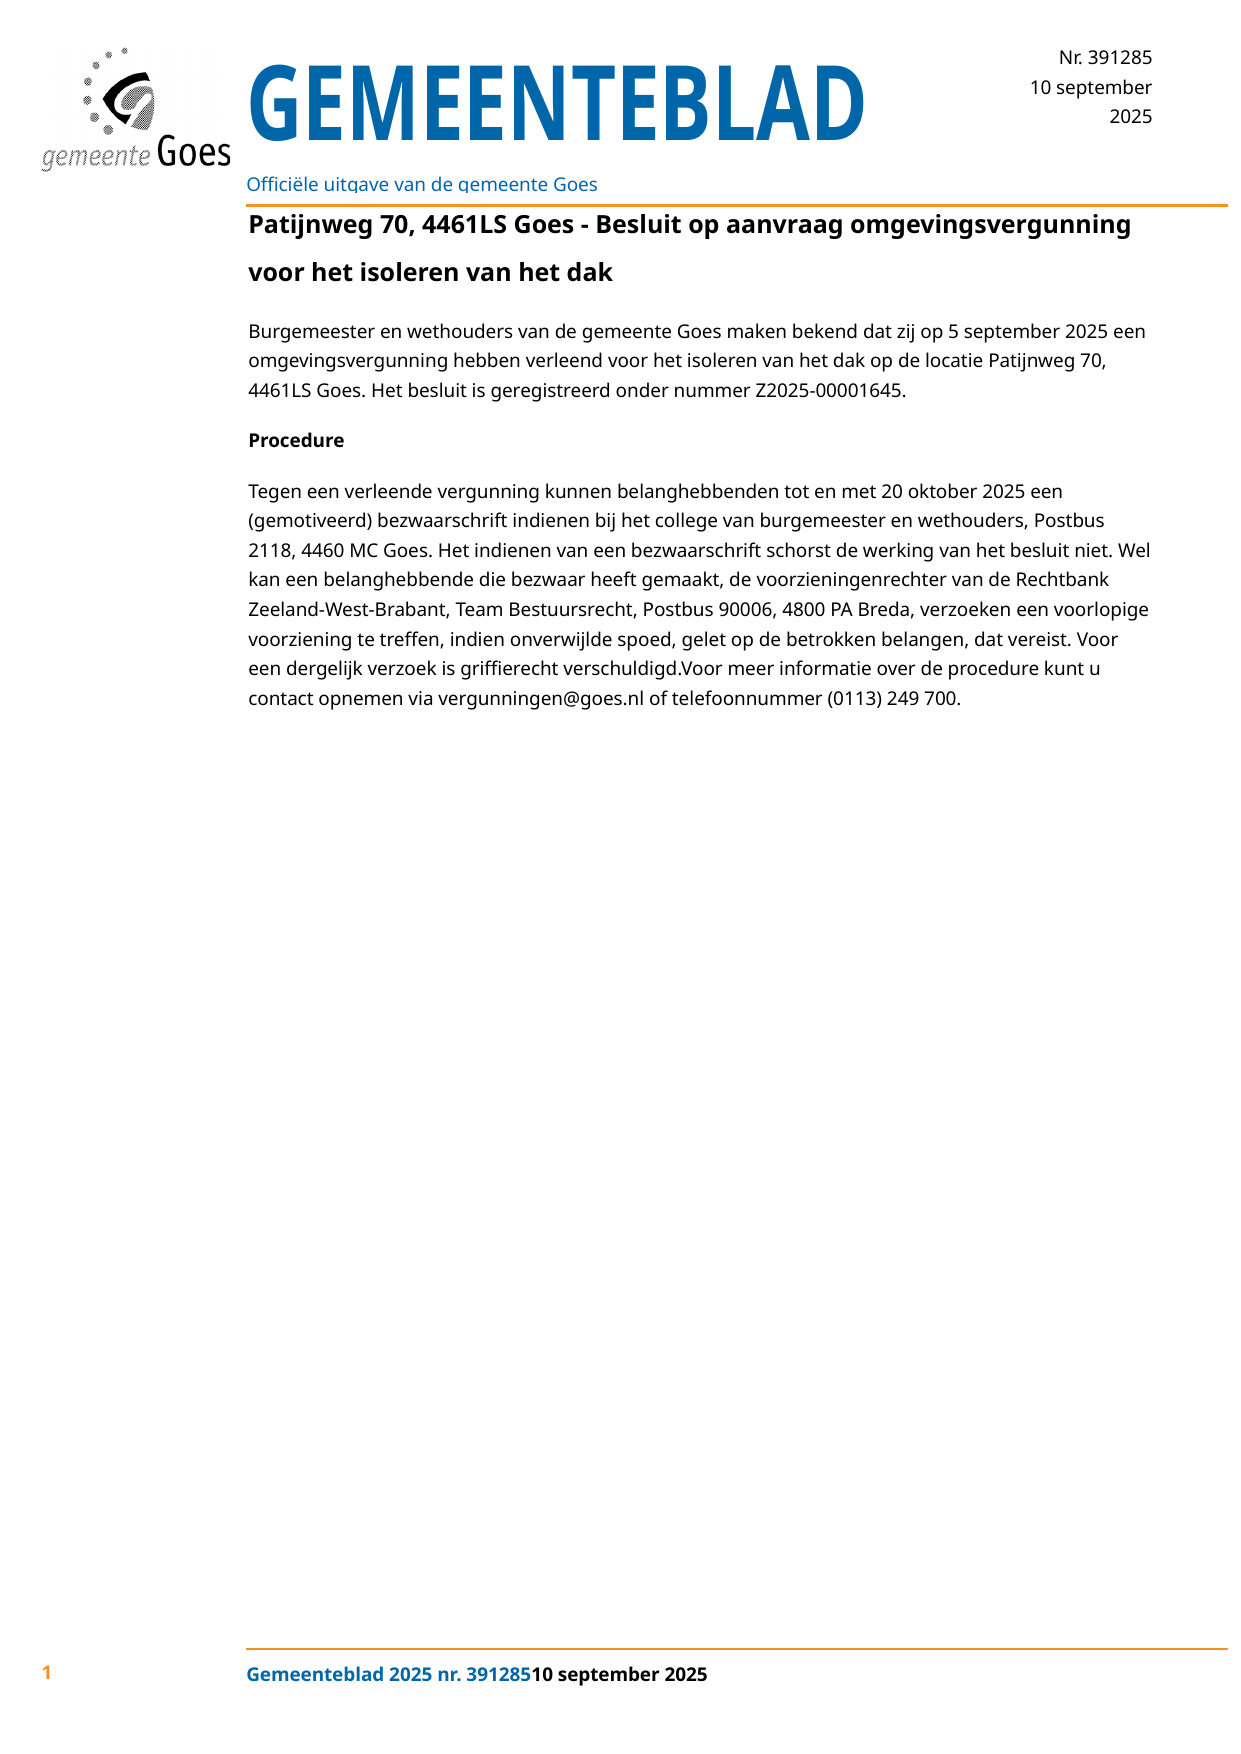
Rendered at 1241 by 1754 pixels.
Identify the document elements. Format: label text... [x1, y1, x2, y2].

text Tegen een verleende vergunning kunnen belanghebbenden tot en met 20 oktober 2025 een (gemotiveerd) bezwaarschrift indienen bij het college van burgemeester en wethouders, Postbus 2118, 4460 MC Goes. Het indienen van een bezwaarschrift schorst de werking van het besluit niet. Wel kan een belanghebbende die bezwaar heeft gemaakt, de voorzieningenrechter van de Rechtbank Zeeland-West-Brabant, Team Bestuursrecht, Postbus 90006, 4800 PA Breda, verzoeken een voorlopige voorziening te treffen, indien onverwijlde spoed, gelet op de betrokken belangen, dat vereist. Voor een dergelijk verzoek is griffierecht verschuldigd.Voor meer informatie over de procedure kunt u contact opnemen via vergunningen@goes.nl of telefoonnummer (0113) 249 700. [248, 478, 1152, 711]
picture [41, 47, 231, 172]
text Patijnweg 70, 4461LS Goes - Besluit op aanvraag omgevingsvergunning voor het isoleren van het dak [248, 207, 1152, 288]
text Procedure [248, 427, 1152, 453]
text Burgemeester en wethouders van de gemeente Goes maken bekend dat zij op 5 september 2025 een omgevingsvergunning hebben verleend voor het isoleren van het dak op de locatie Patijnweg 70, 4461LS Goes. Het besluit is geregistreerd onder nummer Z2025-00001645. [248, 318, 1152, 403]
